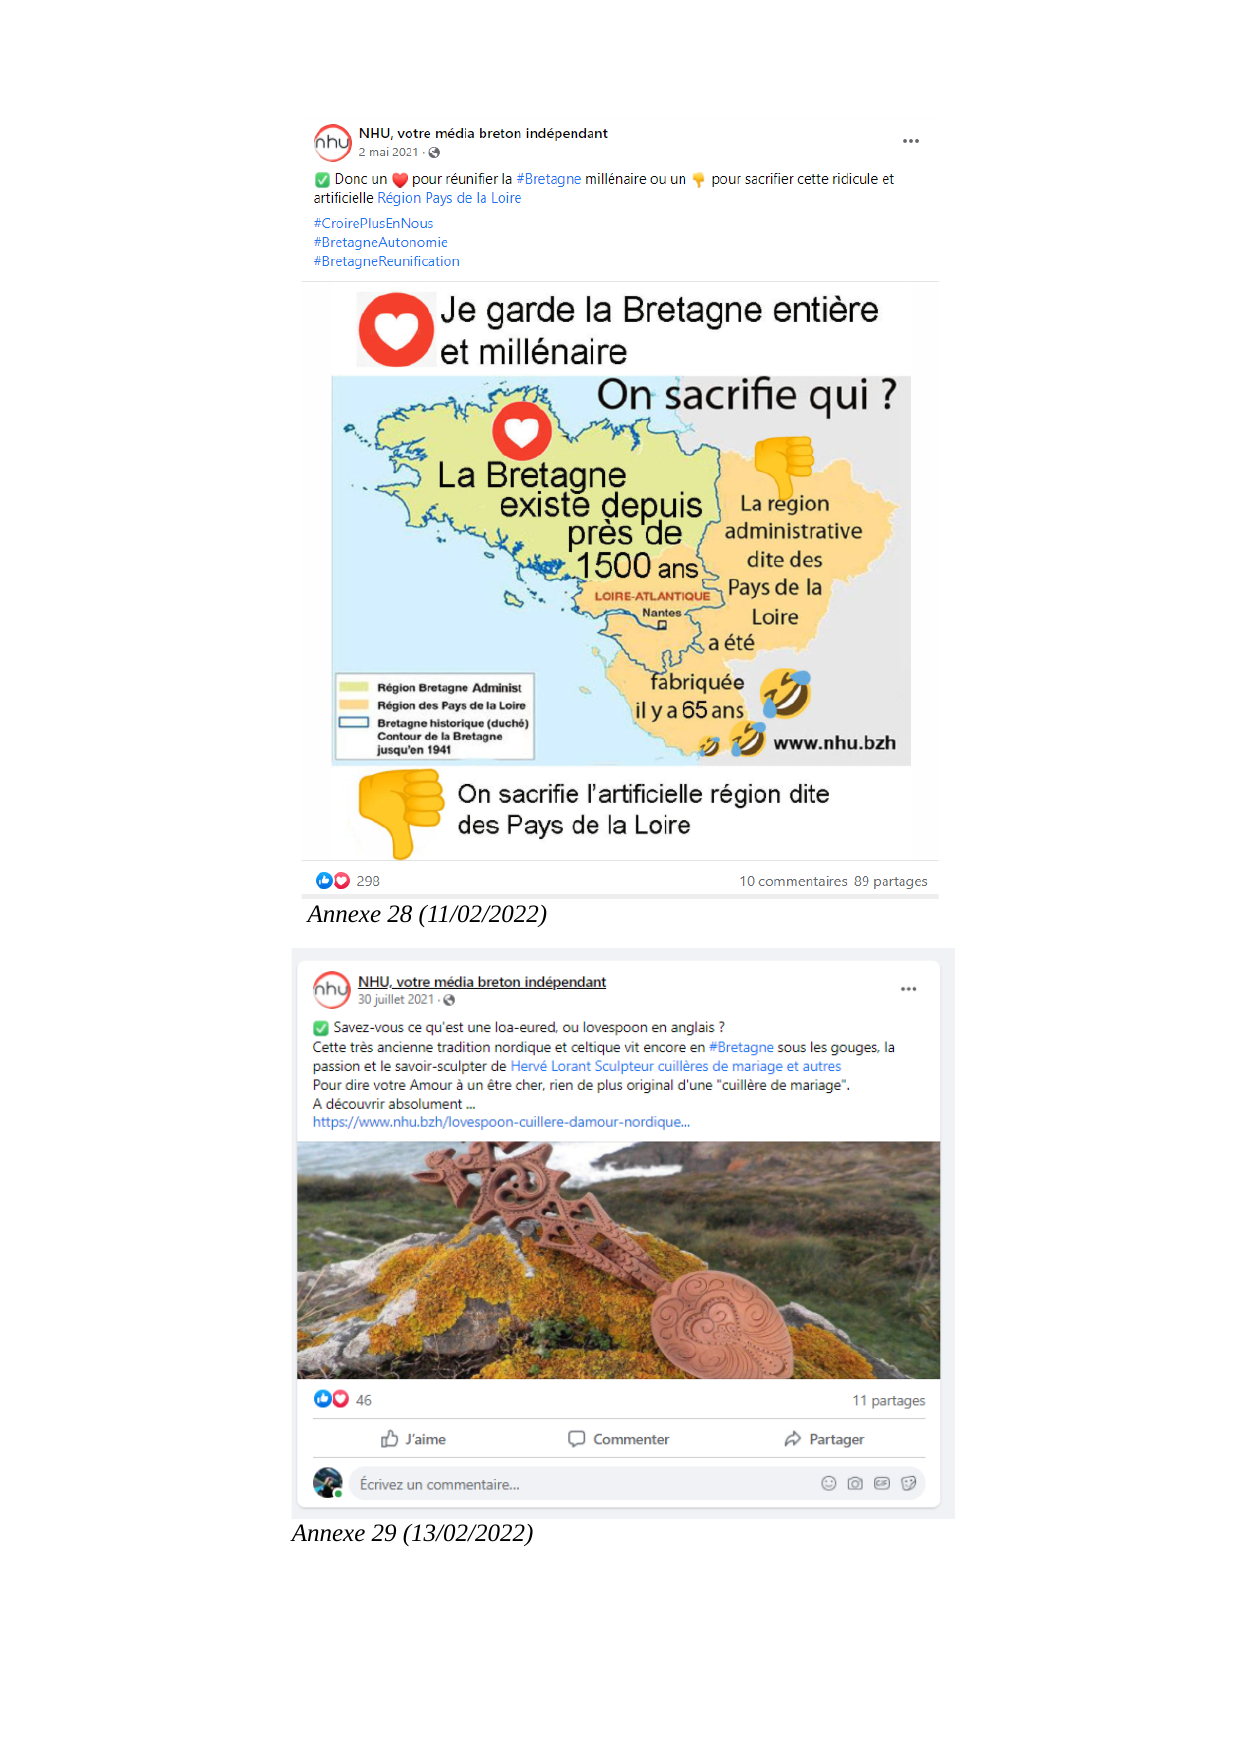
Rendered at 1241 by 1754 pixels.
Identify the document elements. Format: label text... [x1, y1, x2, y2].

text Annexe 29 (13/02/2022) [292, 1519, 955, 1547]
picture [301, 118, 939, 899]
picture [291, 948, 955, 1519]
text Annexe 28 (11/02/2022) [302, 899, 939, 928]
